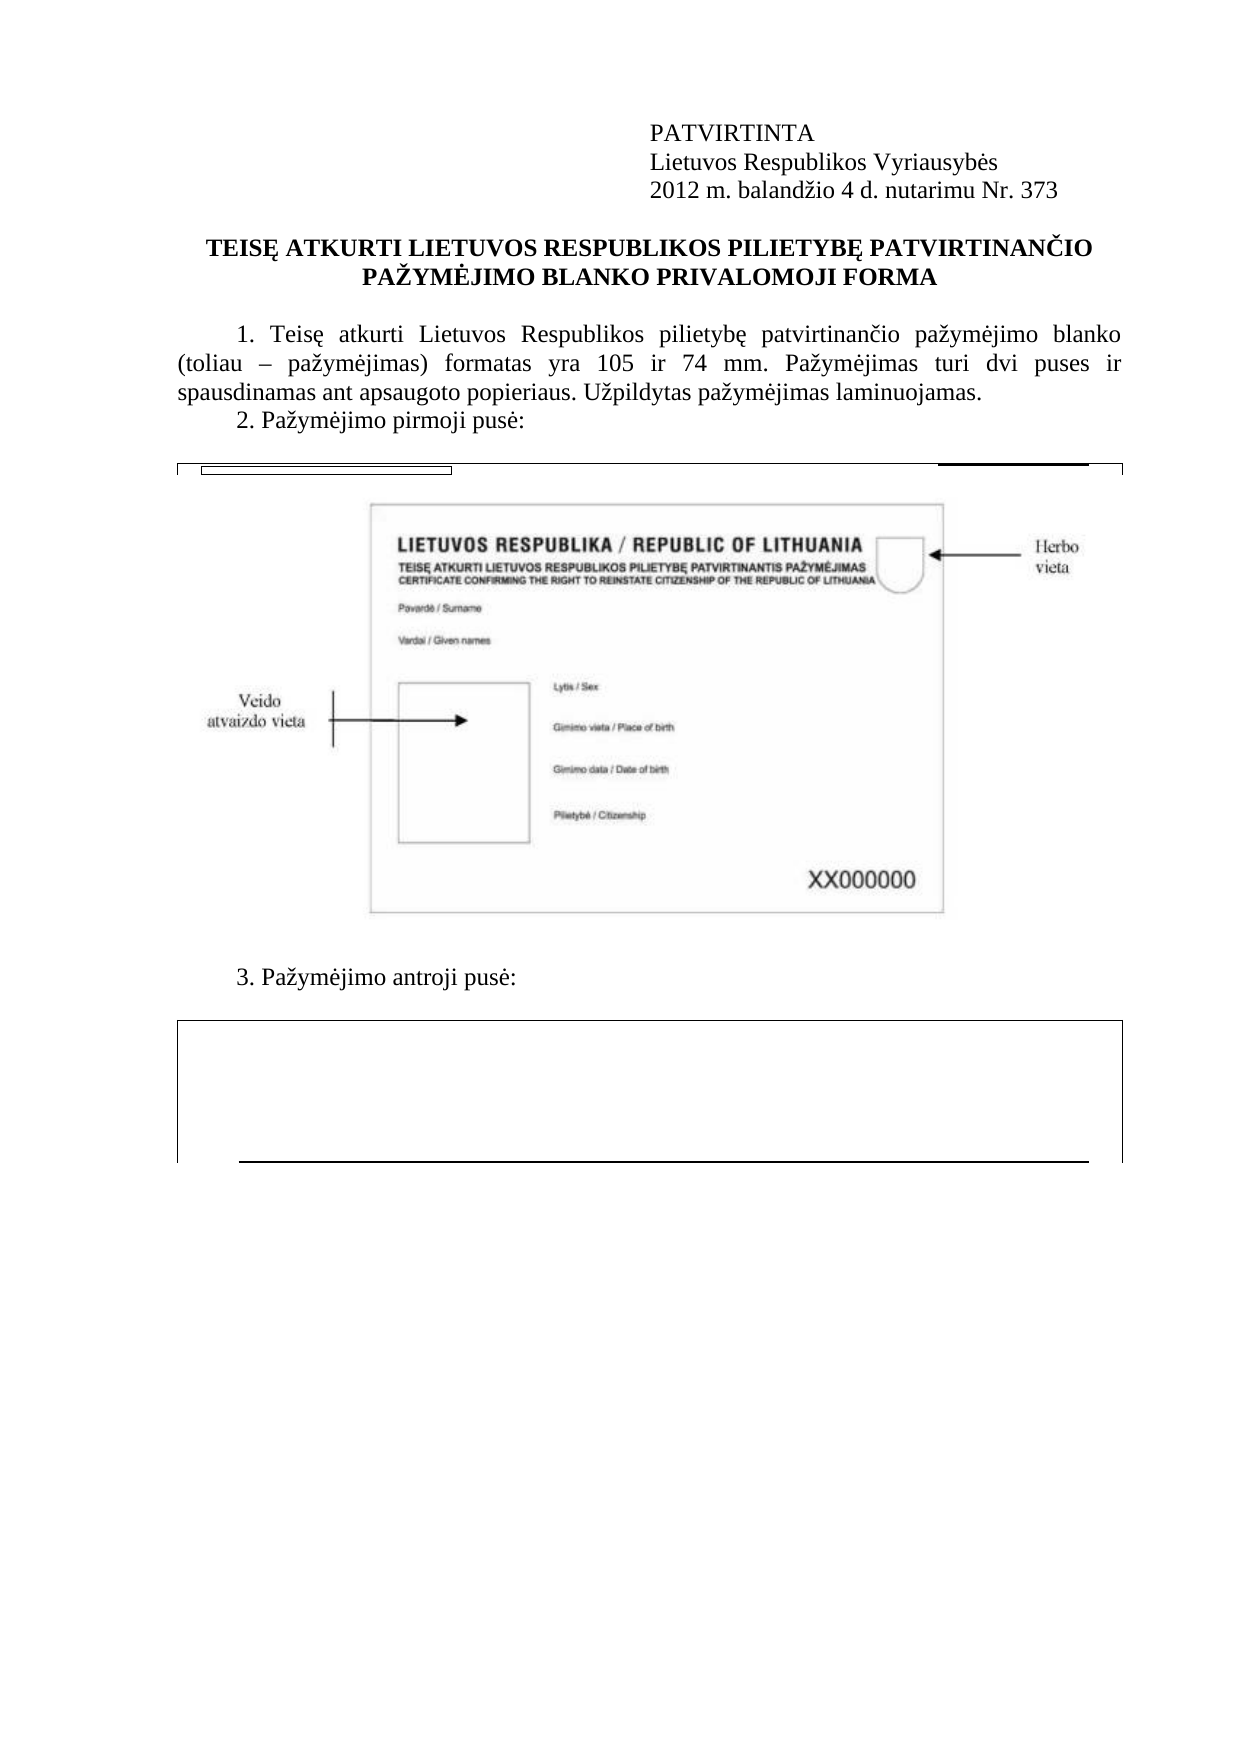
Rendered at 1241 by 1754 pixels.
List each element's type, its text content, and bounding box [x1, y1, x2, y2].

text 2012 m. balandžio 4 d. nutarimu Nr. 373 [649, 176, 1122, 204]
text 2. Pažymėjimo pirmoji pusė: [177, 406, 1122, 434]
text 3. Pažymėjimo antroji pusė: [177, 962, 1122, 991]
text Lietuvos Respublikos Vyriausybės [649, 147, 1122, 176]
text 1. Teisę atkurti Lietuvos Respublikos pilietybę patvirtinančio pažymėjimo blanko (toliau – pažymėjimas) formatas yra 105 ir 74 mm. Pažymėjimas turi dvi puses ir spausdinamas ant apsaugoto popieriaus. Užpildytas pažymėjimas laminuojamas. [177, 319, 1122, 406]
text TEISĘ ATKURTI LIETUVOS RESPUBLIKOS PILIETYBĘ PATVIRTINANČIO PAŽYMĖJIMO BLANKO PRIVALOMOJI FORMA [177, 233, 1122, 291]
table_header Išdavimo data / Date of issue Pažymėjimą išdavė / Authority [178, 1021, 1122, 1161]
text PATVIRTINTA [649, 118, 1122, 147]
table_cell Veido atvaizdo vieta [202, 467, 451, 473]
